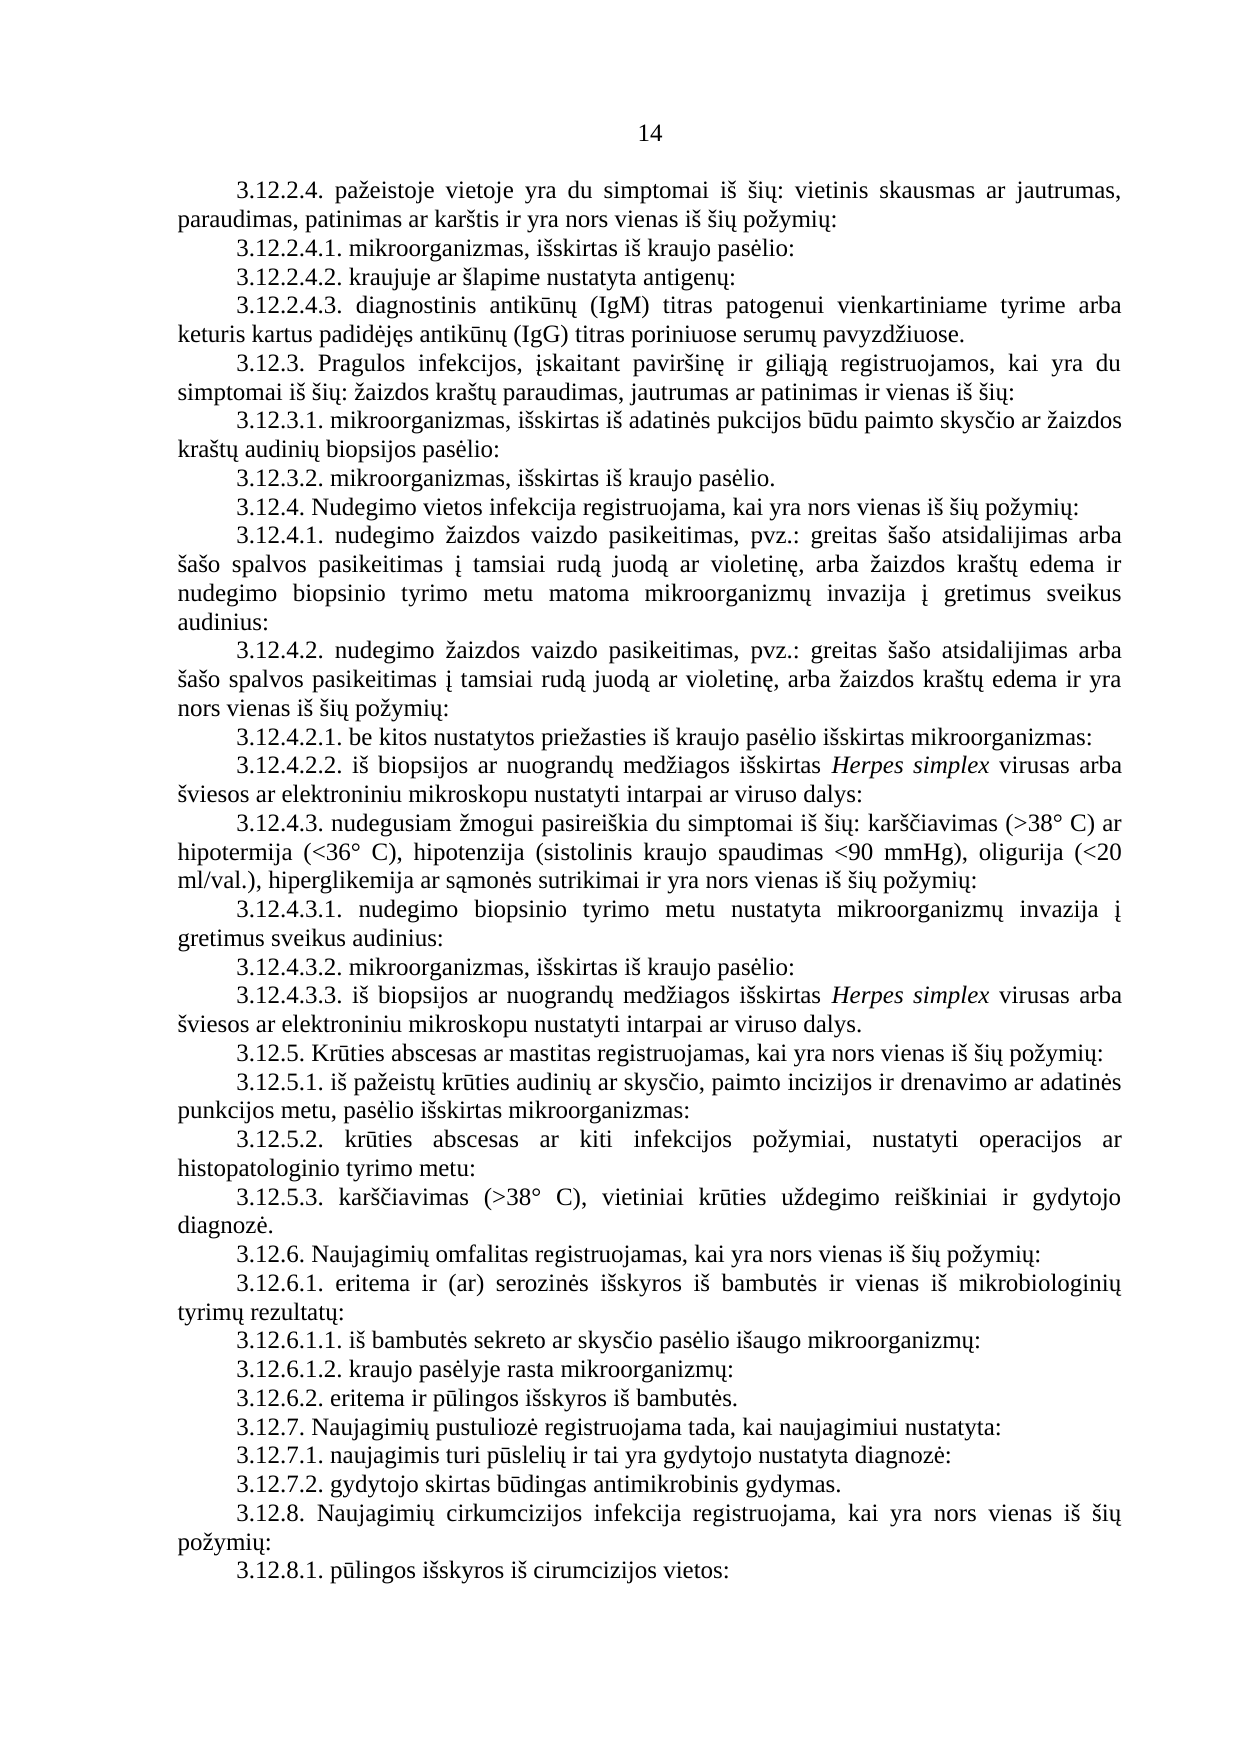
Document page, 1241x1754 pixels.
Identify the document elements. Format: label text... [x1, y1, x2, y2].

text 3.12.4.3.1. nudegimo biopsinio tyrimo metu nustatyta mikroorganizmų invazija į gretimus sveikus audinius: [177, 894, 1122, 952]
text 3.12.2.4.3. diagnostinis antikūnų (IgM) titras patogenui vienkartiniame tyrime arba keturis kartus padidėjęs antikūnų (IgG) titras poriniuose serumų pavyzdžiuose. [177, 291, 1122, 348]
text 3.12.4.2.2. iš biopsijos ar nuograndų medžiagos išskirtas Herpes simplex virusas arba šviesos ar elektroniniu mikroskopu nustatyti intarpai ar viruso dalys: [177, 751, 1122, 808]
text 3.12.5. Krūties abscesas ar mastitas registruojamas, kai yra nors vienas iš šių požymių: [177, 1038, 1122, 1067]
text 3.12.4. Nudegimo vietos infekcija registruojama, kai yra nors vienas iš šių požymių: [177, 492, 1122, 521]
text 3.12.6.2. eritema ir pūlingos išskyros iš bambutės. [177, 1383, 1122, 1412]
text 3.12.5.1. iš pažeistų krūties audinių ar skysčio, paimto incizijos ir drenavimo ar adatinės punkcijos metu, pasėlio išskirtas mikroorganizmas: [177, 1067, 1122, 1124]
text 3.12.7. Naujagimių pustuliozė registruojama tada, kai naujagimiui nustatyta: [177, 1412, 1122, 1441]
text 3.12.6.1. eritema ir (ar) serozinės išskyros iš bambutės ir vienas iš mikrobiologinių tyrimų rezultatų: [177, 1268, 1122, 1326]
text 3.12.4.3.3. iš biopsijos ar nuograndų medžiagos išskirtas Herpes simplex virusas arba šviesos ar elektroniniu mikroskopu nustatyti intarpai ar viruso dalys. [177, 981, 1122, 1038]
text 3.12.5.3. karščiavimas (>38° C), vietiniai krūties uždegimo reiškiniai ir gydytojo diagnozė. [177, 1182, 1122, 1239]
text 3.12.4.2. nudegimo žaizdos vaizdo pasikeitimas, pvz.: greitas šašo atsidalijimas arba šašo spalvos pasikeitimas į tamsiai rudą juodą ar violetinę, arba žaizdos kraštų edema ir yra nors vienas iš šių požymių: [177, 636, 1122, 722]
text 3.12.7.1. naujagimis turi pūslelių ir tai yra gydytojo nustatyta diagnozė: [177, 1441, 1122, 1469]
text 3.12.6. Naujagimių omfalitas registruojamas, kai yra nors vienas iš šių požymių: [177, 1239, 1122, 1268]
text 3.12.5.2. krūties abscesas ar kiti infekcijos požymiai, nustatyti operacijos ar histopatologinio tyrimo metu: [177, 1124, 1122, 1182]
text 3.12.7.2. gydytojo skirtas būdingas antimikrobinis gydymas. [177, 1469, 1122, 1498]
text 3.12.3. Pragulos infekcijos, įskaitant paviršinę ir giliąją registruojamos, kai yra du simptomai iš šių: žaizdos kraštų paraudimas, jautrumas ar patinimas ir vienas iš šių: [177, 348, 1122, 406]
text 3.12.3.2. mikroorganizmas, išskirtas iš kraujo pasėlio. [177, 463, 1122, 492]
text 3.12.4.3.2. mikroorganizmas, išskirtas iš kraujo pasėlio: [177, 952, 1122, 981]
text 3.12.2.4.2. kraujuje ar šlapime nustatyta antigenų: [177, 262, 1122, 291]
text 3.12.3.1. mikroorganizmas, išskirtas iš adatinės pukcijos būdu paimto skysčio ar žaizdos kraštų audinių biopsijos pasėlio: [177, 406, 1122, 463]
text 3.12.6.1.1. iš bambutės sekreto ar skysčio pasėlio išaugo mikroorganizmų: [177, 1326, 1122, 1354]
text 3.12.4.2.1. be kitos nustatytos priežasties iš kraujo pasėlio išskirtas mikroorganizmas: [177, 722, 1122, 751]
text 3.12.4.1. nudegimo žaizdos vaizdo pasikeitimas, pvz.: greitas šašo atsidalijimas arba šašo spalvos pasikeitimas į tamsiai rudą juodą ar violetinę, arba žaizdos kraštų edema ir nudegimo biopsinio tyrimo metu matoma mikroorganizmų invazija į gretimus sveikus audinius: [177, 521, 1122, 636]
text 3.12.2.4. pažeistoje vietoje yra du simptomai iš šių: vietinis skausmas ar jautrumas, paraudimas, patinimas ar karštis ir yra nors vienas iš šių požymių: [177, 176, 1122, 233]
text 3.12.2.4.1. mikroorganizmas, išskirtas iš kraujo pasėlio: [177, 233, 1122, 262]
text 3.12.8.1. pūlingos išskyros iš cirumcizijos vietos: [177, 1556, 1122, 1584]
text 3.12.4.3. nudegusiam žmogui pasireiškia du simptomai iš šių: karščiavimas (>38° C) ar hipotermija (<36° C), hipotenzija (sistolinis kraujo spaudimas <90 mmHg), oligurija (<20 ml/val.), hiperglikemija ar sąmonės sutrikimai ir yra nors vienas iš šių požymių: [177, 808, 1122, 894]
text 3.12.8. Naujagimių cirkumcizijos infekcija registruojama, kai yra nors vienas iš šių požymių: [177, 1498, 1122, 1556]
text 3.12.6.1.2. kraujo pasėlyje rasta mikroorganizmų: [177, 1354, 1122, 1383]
